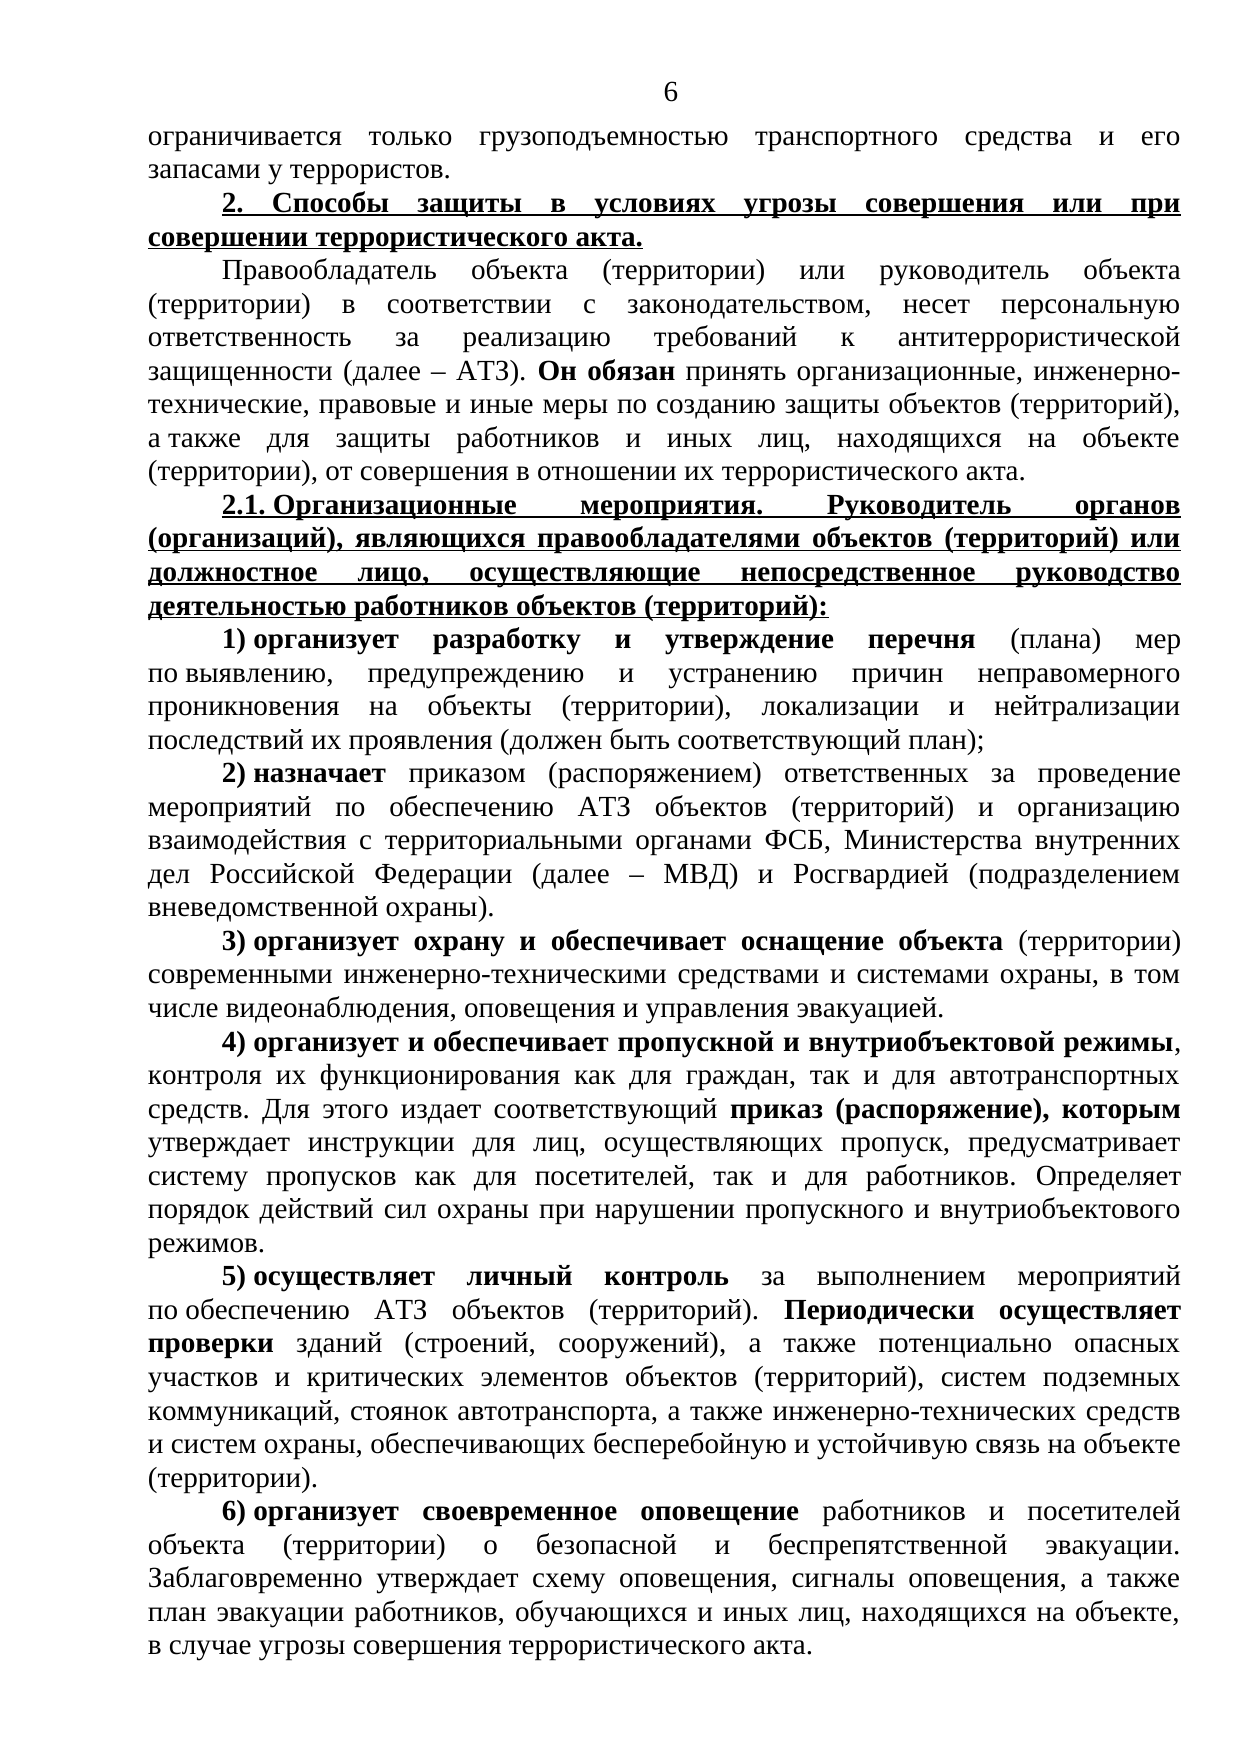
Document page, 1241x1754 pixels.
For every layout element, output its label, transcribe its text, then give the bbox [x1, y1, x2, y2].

text ограничивается только грузоподъемностью транспортного средства и его запасами у террористов. [148, 118, 1181, 185]
text должностное лицо, осуществляющие непосредственное руководство [148, 551, 1181, 583]
text деятельностью работников объектов (территорий): [148, 585, 1181, 621]
text 3) организует охрану и обеспечивает оснащение объекта (территории) современными инженерно-техническими средствами и системами охраны, в том числе видеонаблюдения, оповещения и управления эвакуацией. [148, 923, 1181, 1024]
text 2) назначает приказом (распоряжением) ответственных за проведение мероприятий по обеспечению АТЗ объектов (территорий) и организацию взаимодействия с территориальными органами ФСБ, Министерства внутренних дел Российской Федерации (далее – МВД) и Росгвардией (подразделением вневедомственной охраны). [148, 755, 1181, 923]
text Правообладатель объекта (территории) или руководитель объекта (территории) в соответствии с законодательством, несет персональную ответственность за реализацию требований к антитеррористической защищенности (далее – АТЗ). Он обязан принять организационные, инженерно-технические, правовые и иные меры по созданию защиты объектов (территорий), а также для защиты работников и иных лиц, находящихся на объекте (территории), от совершения в отношении их террористического акта. [148, 252, 1181, 487]
text 2.1. Организационные мероприятия. Руководитель органов (организаций), являющихся правообладателями объектов (территорий) или [148, 487, 1181, 550]
text 2. Способы защиты в условиях угрозы совершения или при совершении террористического акта. [148, 185, 1181, 252]
text 4) организует и обеспечивает пропускной и внутриобъектовой режимы, контроля их функционирования как для граждан, так и для автотранспортных средств. Для этого издает соответствующий приказ (распоряжение), которым утверждает инструкции для лиц, осуществляющих пропуск, предусматривает систему пропусков как для посетителей, так и для работников. Определяет порядок действий сил охраны при нарушении пропускного и внутриобъектового режимов. [148, 1024, 1181, 1258]
text 6) организует своевременное оповещение работников и посетителей объекта (территории) о безопасной и беспрепятственной эвакуации. Заблаговременно утверждает схему оповещения, сигналы оповещения, а также план эвакуации работников, обучающихся и иных лиц, находящихся на объекте, в случае угрозы совершения террористического акта. [148, 1493, 1181, 1661]
text 5) осуществляет личный контроль за выполнением мероприятий по обеспечению АТЗ объектов (территорий). Периодически осуществляет проверки зданий (строений, сооружений), а также потенциально опасных участков и критических элементов объектов (территорий), систем подземных коммуникаций, стоянок автотранспорта, а также инженерно-технических средств и систем охраны, обеспечивающих бесперебойную и устойчивую связь на объекте (территории). [148, 1258, 1181, 1493]
text 1) организует разработку и утверждение перечня (плана) мер по выявлению, предупреждению и устранению причин неправомерного проникновения на объекты (территории), локализации и нейтрализации последствий их проявления (должен быть соответствующий план); [148, 621, 1181, 755]
